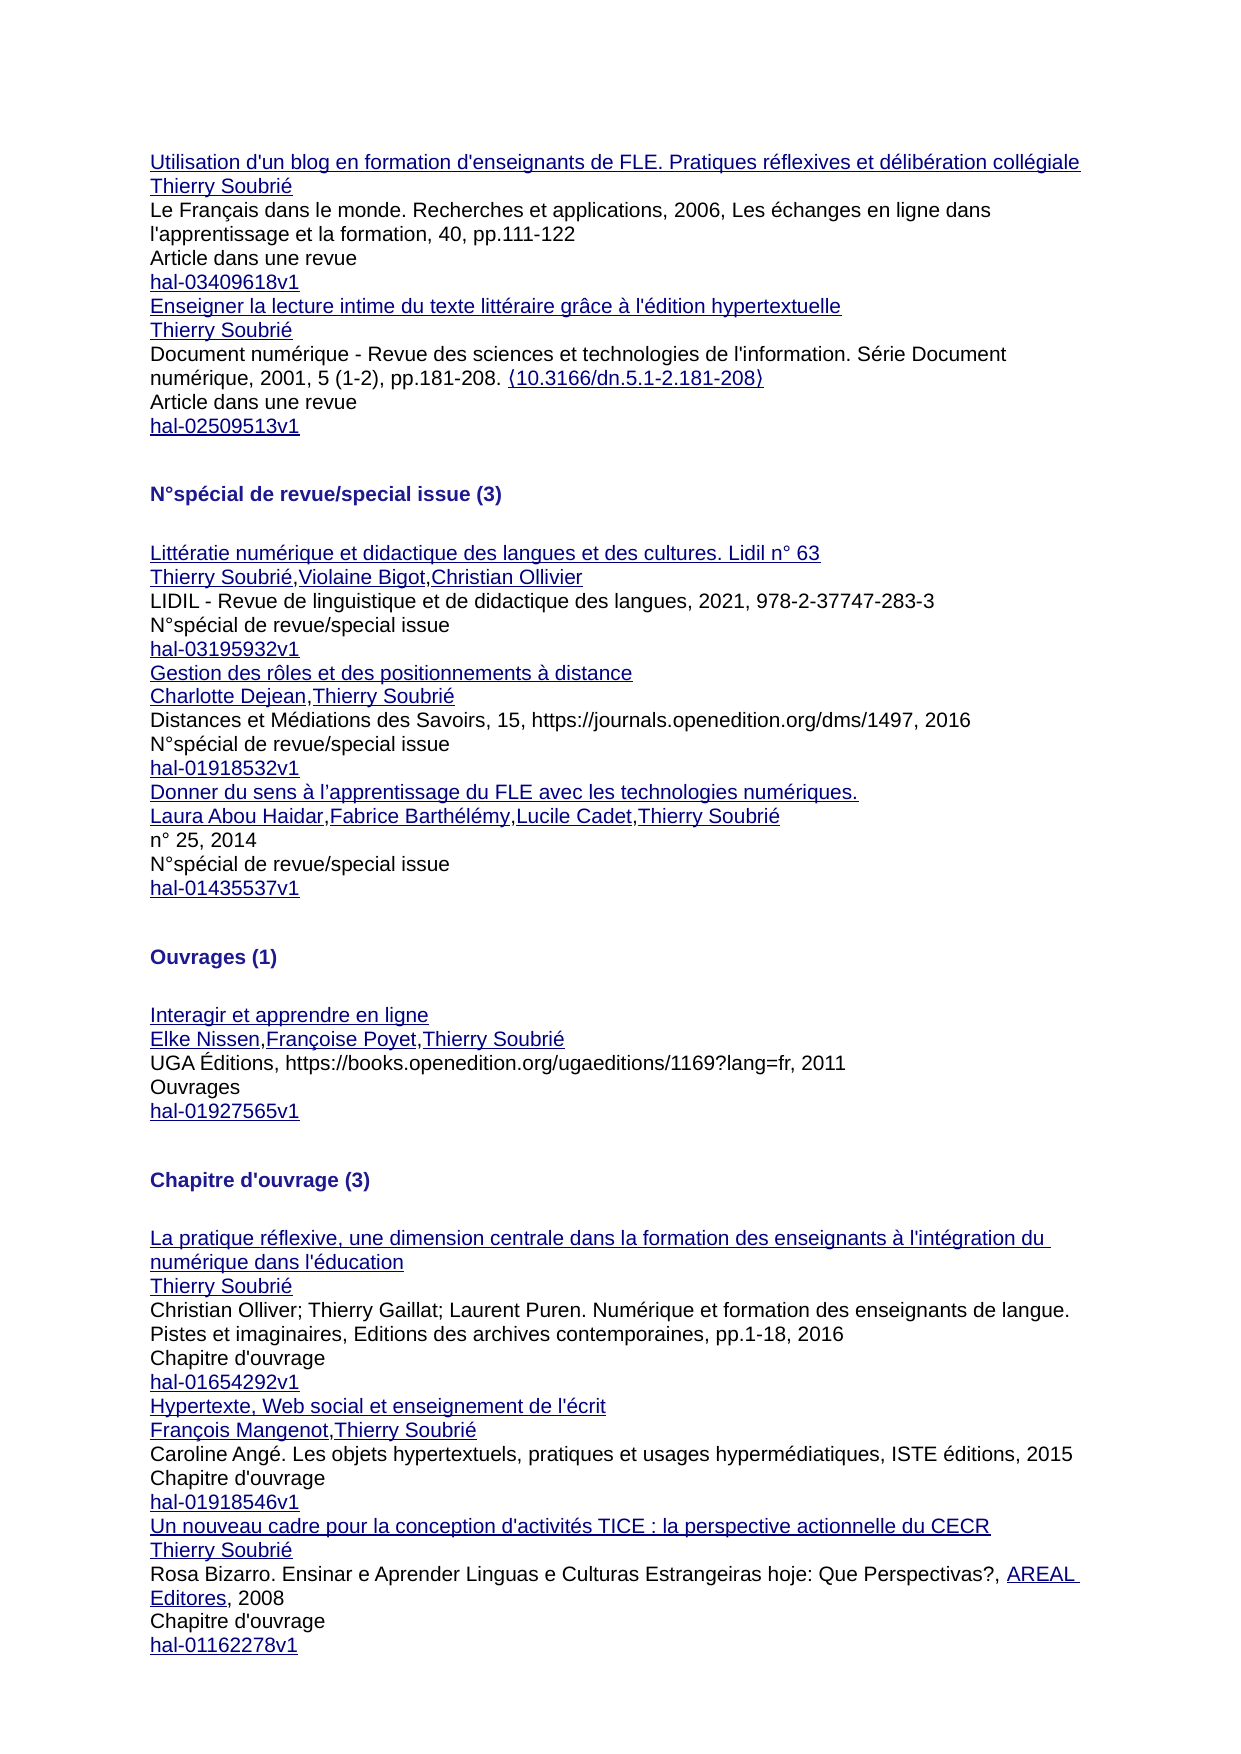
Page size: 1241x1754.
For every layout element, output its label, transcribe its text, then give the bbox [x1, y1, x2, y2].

table_cell Gestion des rôles et des positionnements à distance Charlotte Dejean,Thierry Soubrié Distances et Médiations des Savoirs, 15, https://journals.openedition.org/dms/1497, 2016 N°spécial de revue/special issue hal-01918532v1 [150, 660, 1090, 780]
subtitle Chapitre d'ouvrage (3) [150, 1168, 1090, 1192]
table_cell Donner du sens à l’apprentissage du FLE avec les technologies numériques. Laura Abou Haidar,Fabrice Barthélémy,Lucile Cadet,Thierry Soubrié n° 25, 2014 N°spécial de revue/special issue hal-01435537v1 [150, 780, 1090, 900]
table_cell Utilisation d'un blog en formation d'enseignants de FLE. Pratiques réflexives et délibération collégiale Thierry Soubrié Le Français dans le monde. Recherches et applications, 2006, Les échanges en ligne dans l'apprentissage et la formation, 40, pp.111-122 Article dans une revue hal-03409618v1 [150, 150, 1090, 294]
subtitle Ouvrages (1) [150, 945, 1090, 969]
table_header La pratique réflexive, une dimension centrale dans la formation des enseignants à l'intégration du numérique dans l'éducation Thierry Soubrié Christian Olliver; Thierry Gaillat; Laurent Puren. Numérique et formation des enseignants de langue. Pistes et imaginaires, Editions des archives contemporaines, pp.1-18, 2016 Chapitre d'ouvrage hal-01654292v1 [150, 1226, 1090, 1394]
table_cell Hypertexte, Web social et enseignement de l'écrit François Mangenot,Thierry Soubrié Caroline Angé. Les objets hypertextuels, pratiques et usages hypermédiatiques, ISTE éditions, 2015 Chapitre d'ouvrage hal-01918546v1 [150, 1394, 1090, 1513]
table_cell Enseigner la lecture intime du texte littéraire grâce à l'édition hypertextuelle Thierry Soubrié Document numérique - Revue des sciences et technologies de l'information. Série Document numérique, 2001, 5 (1-2), pp.181-208. ⟨10.3166/dn.5.1-2.181-208⟩ Article dans une revue hal-02509513v1 [150, 294, 1090, 437]
table_cell Un nouveau cadre pour la conception d'activités TICE : la perspective actionnelle du CECR Thierry Soubrié Rosa Bizarro. Ensinar e Aprender Linguas e Culturas Estrangeiras hoje: Que Perspectivas?, AREAL Editores, 2008 Chapitre d'ouvrage hal-01162278v1 [150, 1514, 1090, 1657]
table_header Interagir et apprendre en ligne Elke Nissen,Françoise Poyet,Thierry Soubrié UGA Éditions, https://books.openedition.org/ugaeditions/1169?lang=fr, 2011 Ouvrages hal-01927565v1 [150, 1003, 1090, 1123]
subtitle N°spécial de revue/special issue (3) [150, 482, 1090, 506]
table_header Littératie numérique et didactique des langues et des cultures. Lidil n° 63 Thierry Soubrié,Violaine Bigot,Christian Ollivier LIDIL - Revue de linguistique et de didactique des langues, 2021, 978-2-37747-283-3 N°spécial de revue/special issue hal-03195932v1 [150, 541, 1090, 660]
